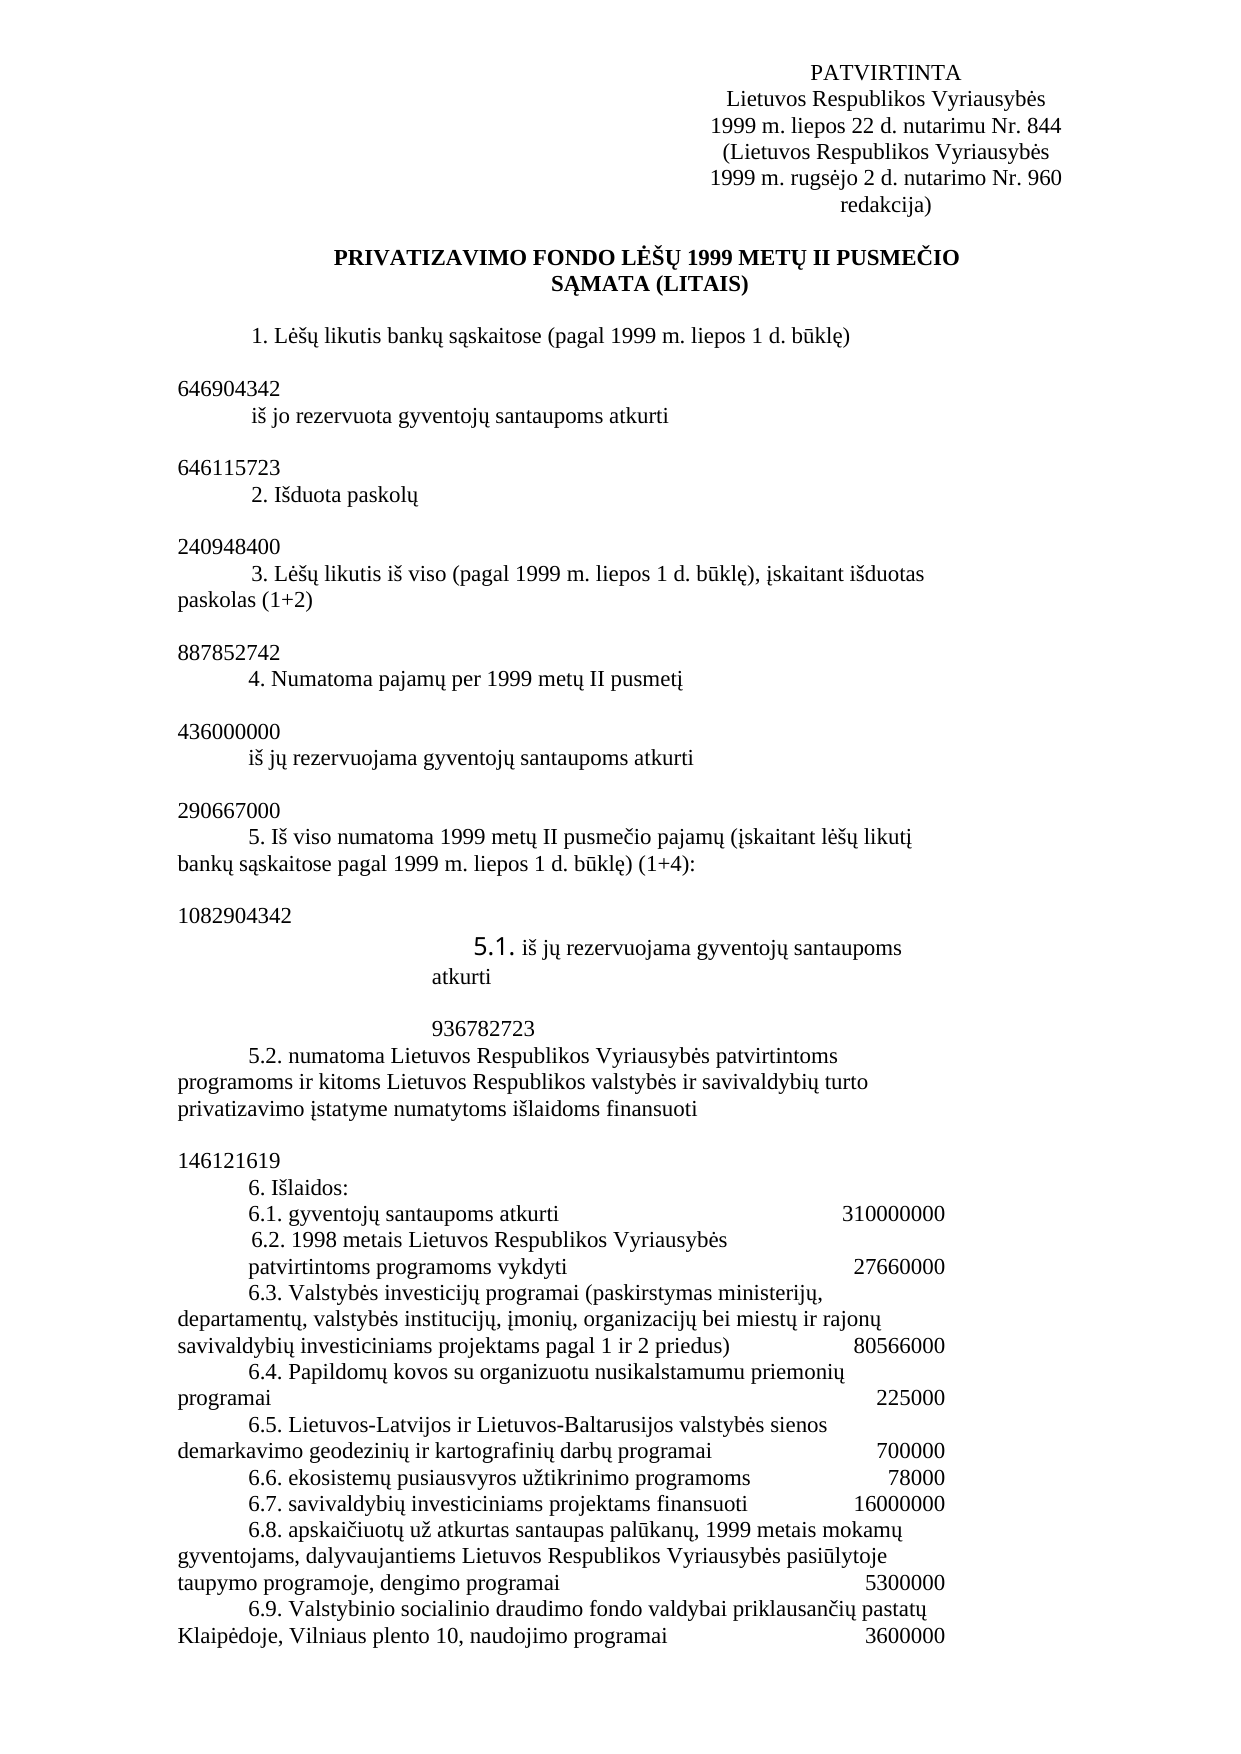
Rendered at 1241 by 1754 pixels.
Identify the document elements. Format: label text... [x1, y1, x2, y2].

text 1999 m. liepos 22 d. nutarimu Nr. 844 [650, 112, 1122, 138]
text patvirtintoms programoms vykdyti 27660000 [177, 1253, 945, 1279]
text 6.5. Lietuvos-Latvijos ir Lietuvos-Baltarusijos valstybės sienos demarkavimo geodezinių ir kartografinių darbų programai 700000 [177, 1411, 945, 1463]
list iš jų rezervuojama gyventojų santaupoms atkurti 936782723 [402, 929, 945, 1042]
text 6.9. Valstybinio socialinio draudimo fondo valdybai priklausančių pastatų Klaipėdoje, Vilniaus plento 10, naudojimo programai 3600000 [177, 1595, 945, 1648]
text 6.4. Papildomų kovos su organizuotu nusikalstamumu priemonių programai 225000 [177, 1358, 945, 1411]
text 4. Numatoma pajamų per 1999 metų II pusmetį 436000000 [177, 665, 945, 744]
text 6.6. ekosistemų pusiausvyros užtikrinimo programoms 78000 [177, 1463, 945, 1490]
text (Lietuvos Respublikos Vyriausybės [650, 138, 1122, 164]
text 5.2. numatoma Lietuvos Respublikos Vyriausybės patvirtintoms programoms ir kitoms Lietuvos Respublikos valstybės ir savivaldybių turto privatizavimo įstatyme numatytoms išlaidoms finansuoti 146121619 [177, 1042, 945, 1174]
text 6.3. Valstybės investicijų programai (paskirstymas ministerijų, departamentų, valstybės institucijų, įmonių, organizacijų bei miestų ir rajonų savivaldybių investiciniams projektams pagal 1 ir 2 priedus) 80566000 [177, 1279, 945, 1358]
text 6.7. savivaldybių investiciniams projektams finansuoti 16000000 [177, 1490, 945, 1516]
text 6.2. 1998 metais Lietuvos Respublikos Vyriausybės [177, 1226, 1122, 1253]
text 3. Lėšų likutis iš viso (pagal 1999 m. liepos 1 d. būklę), įskaitant išduotas paskolas (1+2) 887852742 [177, 560, 945, 665]
text 2. Išduota paskolų 240948400 [177, 481, 945, 560]
text 6.8. apskaičiuotų už atkurtas santaupas palūkanų, 1999 metais mokamų gyventojams, dalyvaujantiems Lietuvos Respublikos Vyriausybės pasiūlytoje taupymo programoje, dengimo programai 5300000 [177, 1516, 945, 1595]
text PATVIRTINTA [650, 59, 1122, 85]
text 1999 m. rugsėjo 2 d. nutarimo Nr. 960 redakcija) [650, 164, 1122, 217]
text Lietuvos Respublikos Vyriausybės [650, 85, 1122, 112]
text PRIVATIZAVIMO FONDO LĖŠŲ 1999 METŲ II PUSMEČIO SĄMATA (LITAIS) [177, 243, 1122, 296]
text 6. Išlaidos: [177, 1174, 945, 1200]
text iš jo rezervuota gyventojų santaupoms atkurti 646115723 [177, 402, 945, 481]
text 6.1. gyventojų santaupoms atkurti 310000000 [177, 1200, 945, 1226]
text 1. Lėšų likutis bankų sąskaitose (pagal 1999 m. liepos 1 d. būklę) 646904342 [177, 323, 945, 402]
text iš jų rezervuojama gyventojų santaupoms atkurti 290667000 [177, 744, 945, 823]
text 5. Iš viso numatoma 1999 metų II pusmečio pajamų (įskaitant lėšų likutį bankų sąskaitose pagal 1999 m. liepos 1 d. būklę) (1+4): 1082904342 [177, 823, 945, 929]
